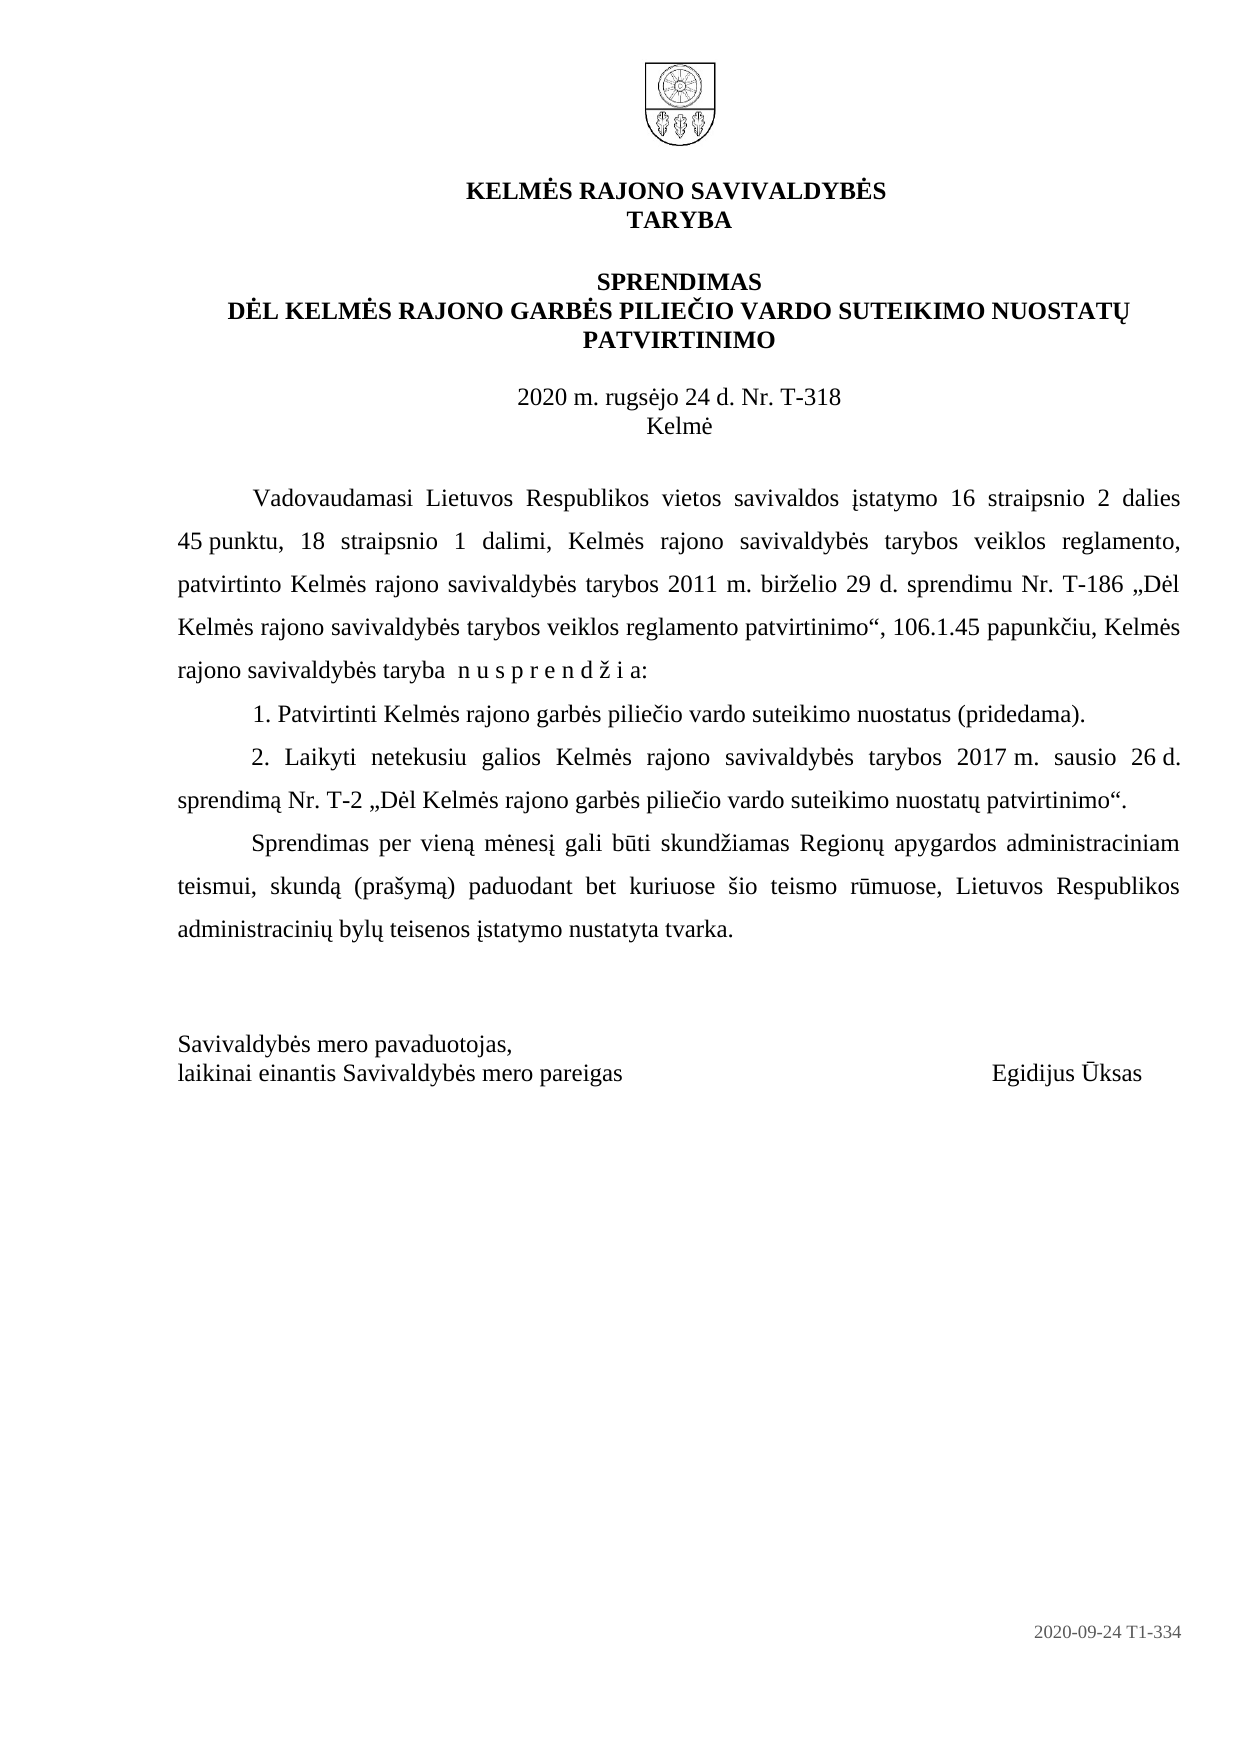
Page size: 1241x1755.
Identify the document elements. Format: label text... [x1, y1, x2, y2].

subtitle KELMĖS RAJONO SAVIVALDYBĖS [177, 176, 1181, 205]
text 2. Laikyti netekusiu galios Kelmės rajono savivaldybės tarybos 2017 m. sausio 26 d. sprendimą Nr. T-2 „Dėl Kelmės rajono garbės piliečio vardo suteikimo nuostatų patvirtinimo“. [177, 742, 1181, 814]
text 1. Patvirtinti Kelmės rajono garbės piliečio vardo suteikimo nuostatus (pridedama). [177, 699, 1181, 727]
text Vadovaudamasi Lietuvos Respublikos vietos savivaldos įstatymo 16 straipsnio 2 dalies 45 punktu, 18 straipsnio 1 dalimi, Kelmės rajono savivaldybės tarybos veiklos reglamento, patvirtinto Kelmės rajono savivaldybės tarybos 2011 m. birželio 29 d. sprendimu Nr. T-186 „Dėl Kelmės rajono savivaldybės tarybos veiklos reglamento patvirtinimo“, 106.1.45 papunkčiu, Kelmės rajono savivaldybės taryba nusprendžia: [177, 483, 1181, 684]
text DĖL KELMĖS RAJONO GARBĖS PILIEČIO VARDO SUTEIKIMO NUOSTATŲ PATVIRTINIMO [177, 296, 1181, 354]
text Savivaldybės mero pavaduotojas, [177, 1029, 1181, 1058]
text Sprendimas per vieną mėnesį gali būti skundžiamas Regionų apygardos administraciniam teismui, skundą (prašymą) paduodant bet kuriuose šio teismo rūmuose, Lietuvos Respublikos administracinių bylų teisenos įstatymo nustatyta tvarka. [177, 828, 1181, 943]
text TARYBA [177, 205, 1181, 234]
text Kelmė [177, 411, 1181, 440]
text SPRENDIMAS [177, 267, 1181, 296]
text laikinai einantis Savivaldybės mero pareigas Egidijus Ūksas [177, 1058, 1181, 1087]
text 2020 m. rugsėjo 24 d. Nr. T-318 [177, 382, 1181, 411]
